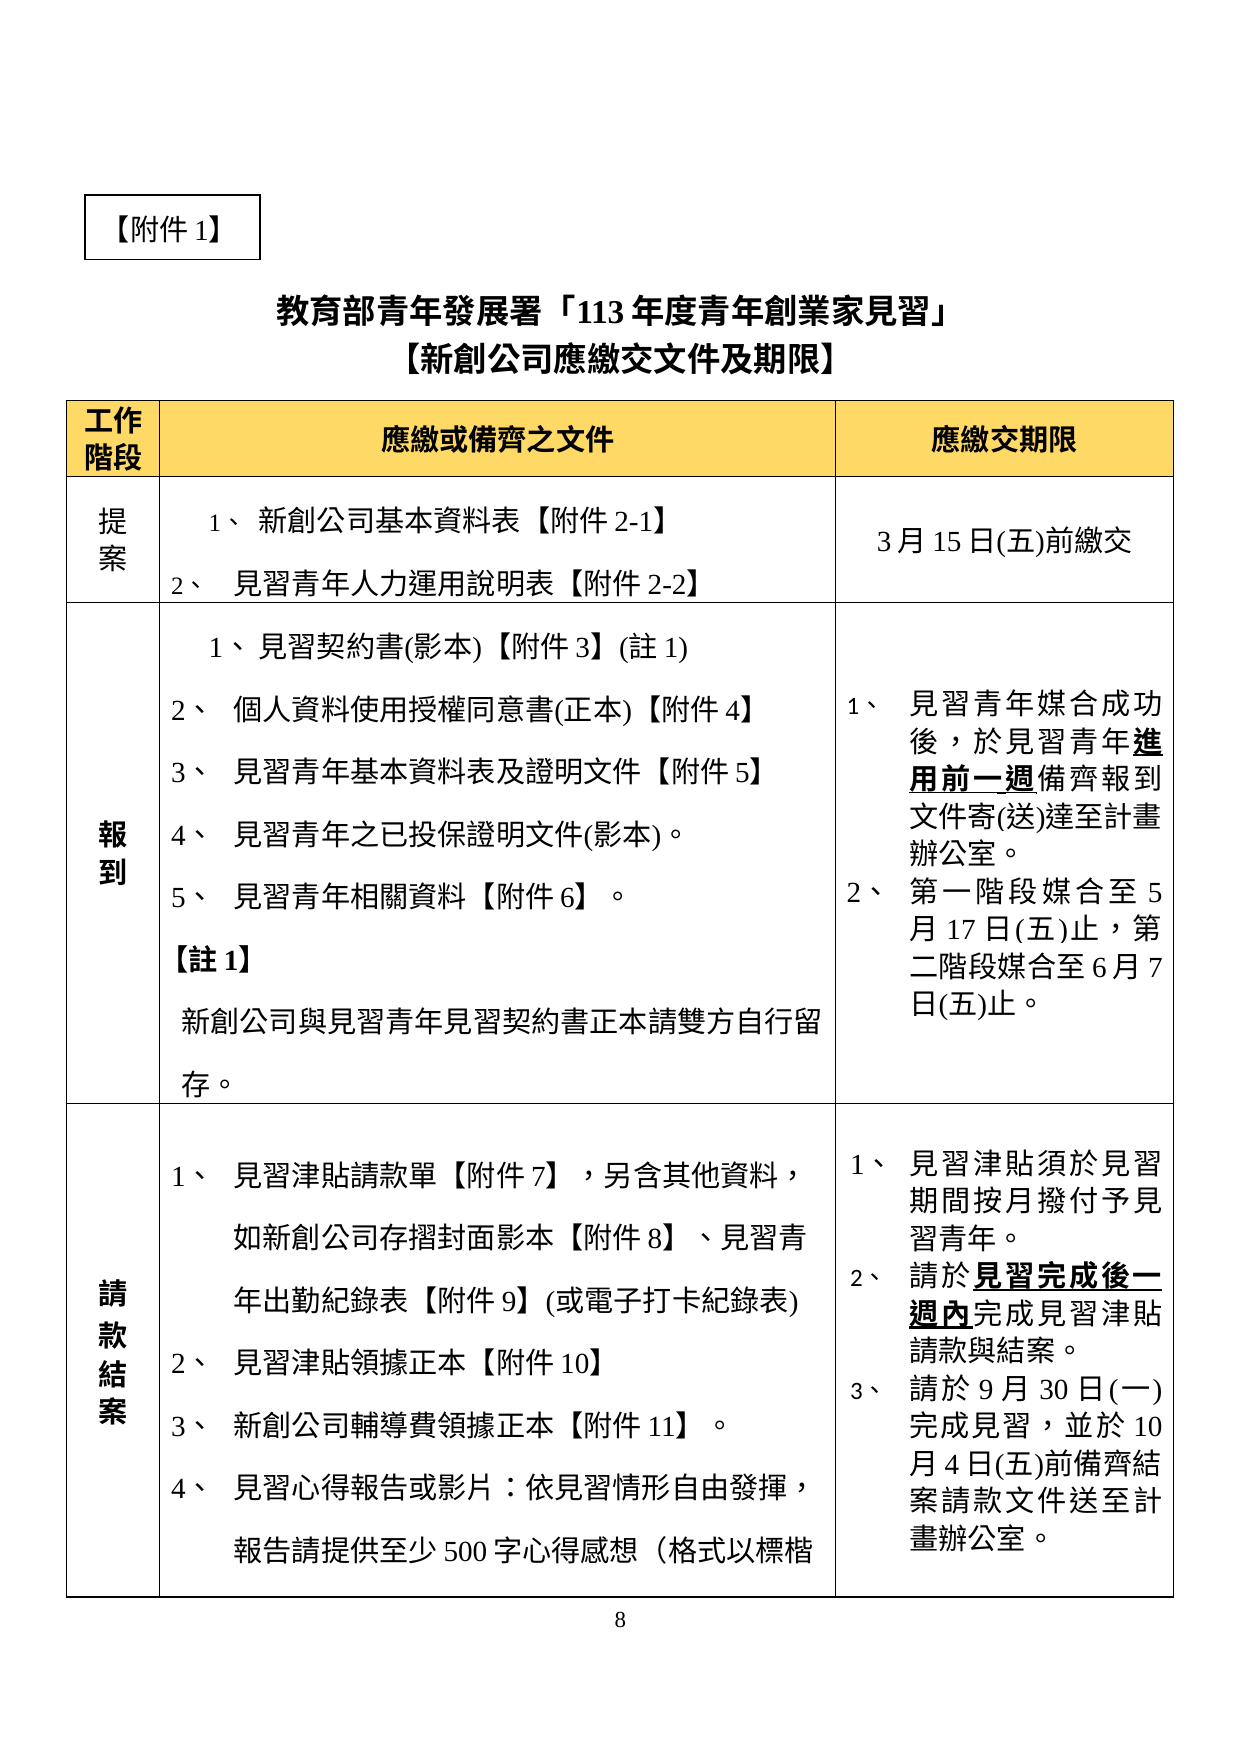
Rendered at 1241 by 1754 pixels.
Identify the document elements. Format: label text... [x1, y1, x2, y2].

table_cell 請 款 結 案 [67, 1104, 159, 1596]
table_cell 3月15日(五)前繳交 [836, 477, 1173, 602]
table_cell 見習青年媒合成功後，於見習青年進用前一週備齊報到文件寄(送)達至計畫辦公室。 第一階段媒合至5月17日(五)止，第二階段媒合至6月7日(五)止。 [836, 603, 1173, 1103]
table_header 應繳或備齊之文件 [160, 401, 835, 476]
text 【新創公司應繳交文件及期限】 [187, 333, 1053, 381]
table_cell 報 到 [67, 603, 159, 1103]
text 教育部青年發展署「113年度青年創業家見習」 [187, 285, 1053, 333]
table_cell 新創公司基本資料表【附件2-1】 見習青年人力運用說明表【附件2-2】 [160, 477, 835, 602]
table_header 應繳交期限 [836, 401, 1173, 476]
table_cell 見習津貼須於見習期間按月撥付予見習青年。 請於見習完成後一週內完成見習津貼請款與結案。 請於9月30日(一)完成見習，並於10月4日(五)前備齊結案請款文件送至計畫辦公室。 [836, 1104, 1173, 1596]
table_cell 見習契約書(影本)【附件3】(註1) 個人資料使用授權同意書(正本)【附件4】 見習青年基本資料表及證明文件【附件5】 見習青年之已投保證明文件(影本)。 見習青年相關資料【附件6】。 【註1】 新創公司與見習青年見習契約書正本請雙方自行留存。 [160, 603, 835, 1103]
table_cell 見習津貼請款單【附件7】，另含其他資料，如新創公司存摺封面影本【附件8】、見習青年出勤紀錄表【附件9】(或電子打卡紀錄表) 見習津貼領據正本【附件10】 新創公司輔導費領據正本【附件11】。 見習心得報告或影片：依見習情形自由發揮，報告請提供至少500字心得感想（格式以標楷 [160, 1104, 835, 1596]
text 【附件1】 [101, 206, 244, 248]
table_header 工作 階段 [67, 401, 159, 476]
table_cell 提 案 [67, 477, 159, 602]
